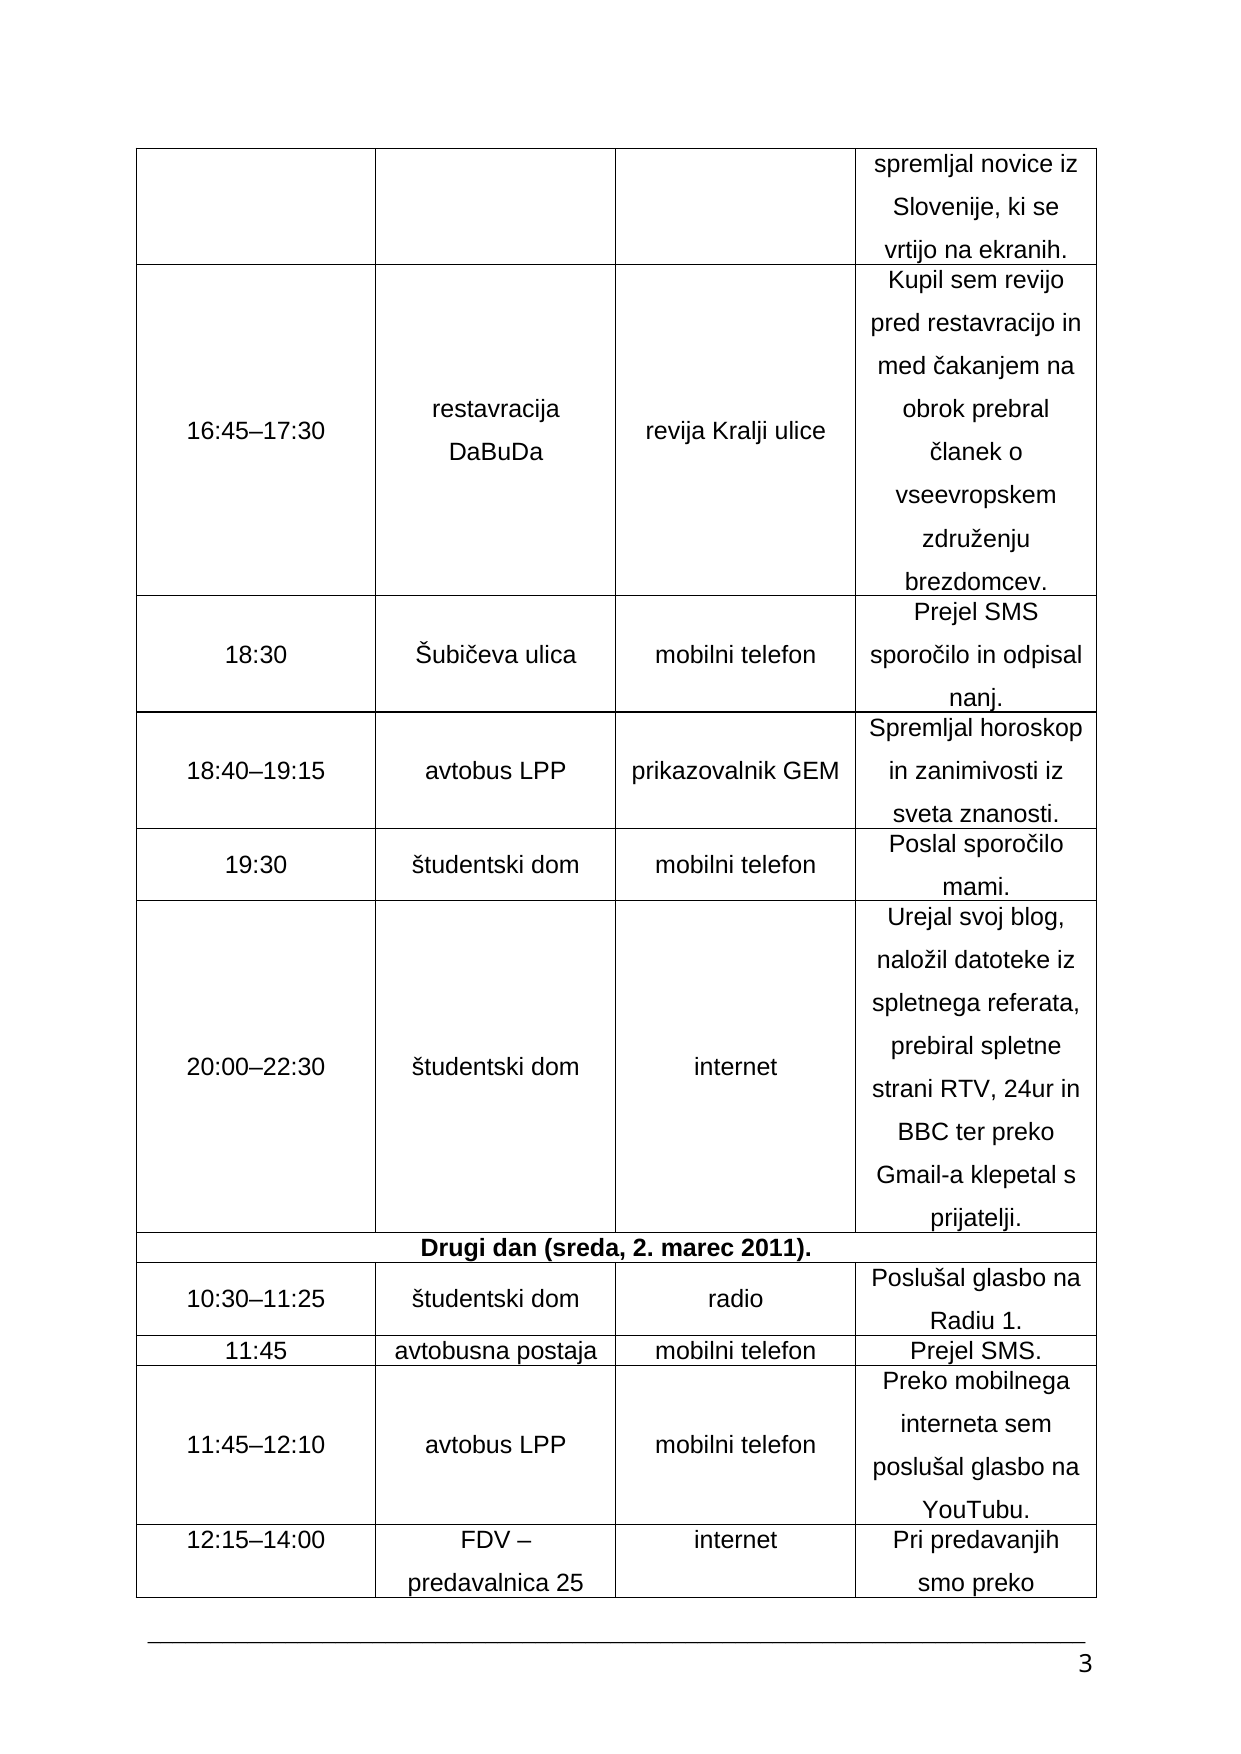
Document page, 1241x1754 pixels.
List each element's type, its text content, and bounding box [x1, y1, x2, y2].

table_cell Prejel SMS sporočilo in odpisal nanj. [856, 596, 1096, 711]
table_cell študentski dom [376, 829, 615, 900]
table_cell 11:45–12:10 [137, 1366, 375, 1524]
table_cell revija Kralji ulice [616, 265, 855, 595]
table_cell restavracija DaBuDa [376, 265, 615, 595]
table_cell Pri predavanjih smo preko [856, 1525, 1096, 1597]
table_cell 10:30–11:25 [137, 1263, 375, 1335]
table_cell 11:45 [137, 1336, 375, 1364]
table_cell FDV – predavalnica 25 [376, 1525, 615, 1597]
table_header [616, 149, 855, 264]
table_header [376, 149, 615, 264]
table_cell internet [616, 901, 855, 1232]
table_cell 18:30 [137, 596, 375, 711]
table_cell Preko mobilnega interneta sem poslušal glasbo na YouTubu. [856, 1366, 1096, 1524]
table_cell Spremljal horoskop in zanimivosti iz sveta znanosti. [856, 713, 1096, 827]
table_cell Kupil sem revijo pred restavracijo in med čakanjem na obrok prebral članek o vseevropskem združenju brezdomcev. [856, 265, 1096, 595]
table_cell avtobus LPP [376, 1366, 615, 1524]
table_cell študentski dom [376, 1263, 615, 1335]
table_cell mobilni telefon [616, 829, 855, 900]
table_cell avtobus LPP [376, 713, 615, 827]
table_cell internet [616, 1525, 855, 1597]
table_cell 12:15–14:00 [137, 1525, 375, 1597]
table_cell 19:30 [137, 829, 375, 900]
table_cell mobilni telefon [616, 1336, 855, 1364]
table_cell mobilni telefon [616, 596, 855, 711]
table_header spremljal novice iz Slovenije, ki se vrtijo na ekranih. [856, 149, 1096, 264]
table_cell Urejal svoj blog, naložil datoteke iz spletnega referata, prebiral spletne strani RTV, 24ur in BBC ter preko Gmail-a klepetal s prijatelji. [856, 901, 1096, 1232]
table_cell avtobusna postaja [376, 1336, 615, 1364]
table_cell radio [616, 1263, 855, 1335]
table_cell mobilni telefon [616, 1366, 855, 1524]
table_cell Šubičeva ulica [376, 596, 615, 711]
table_cell 16:45–17:30 [137, 265, 375, 595]
table_header [137, 149, 375, 264]
table_cell Poslušal glasbo na Radiu 1. [856, 1263, 1096, 1335]
table_cell študentski dom [376, 901, 615, 1232]
table_cell Poslal sporočilo mami. [856, 829, 1096, 900]
table_cell Prejel SMS. [856, 1336, 1096, 1364]
table_cell 20:00–22:30 [137, 901, 375, 1232]
table_cell prikazovalnik GEM [616, 713, 855, 827]
table_cell Drugi dan (sreda, 2. marec 2011). [137, 1233, 1096, 1262]
table_cell 18:40–19:15 [137, 713, 375, 827]
